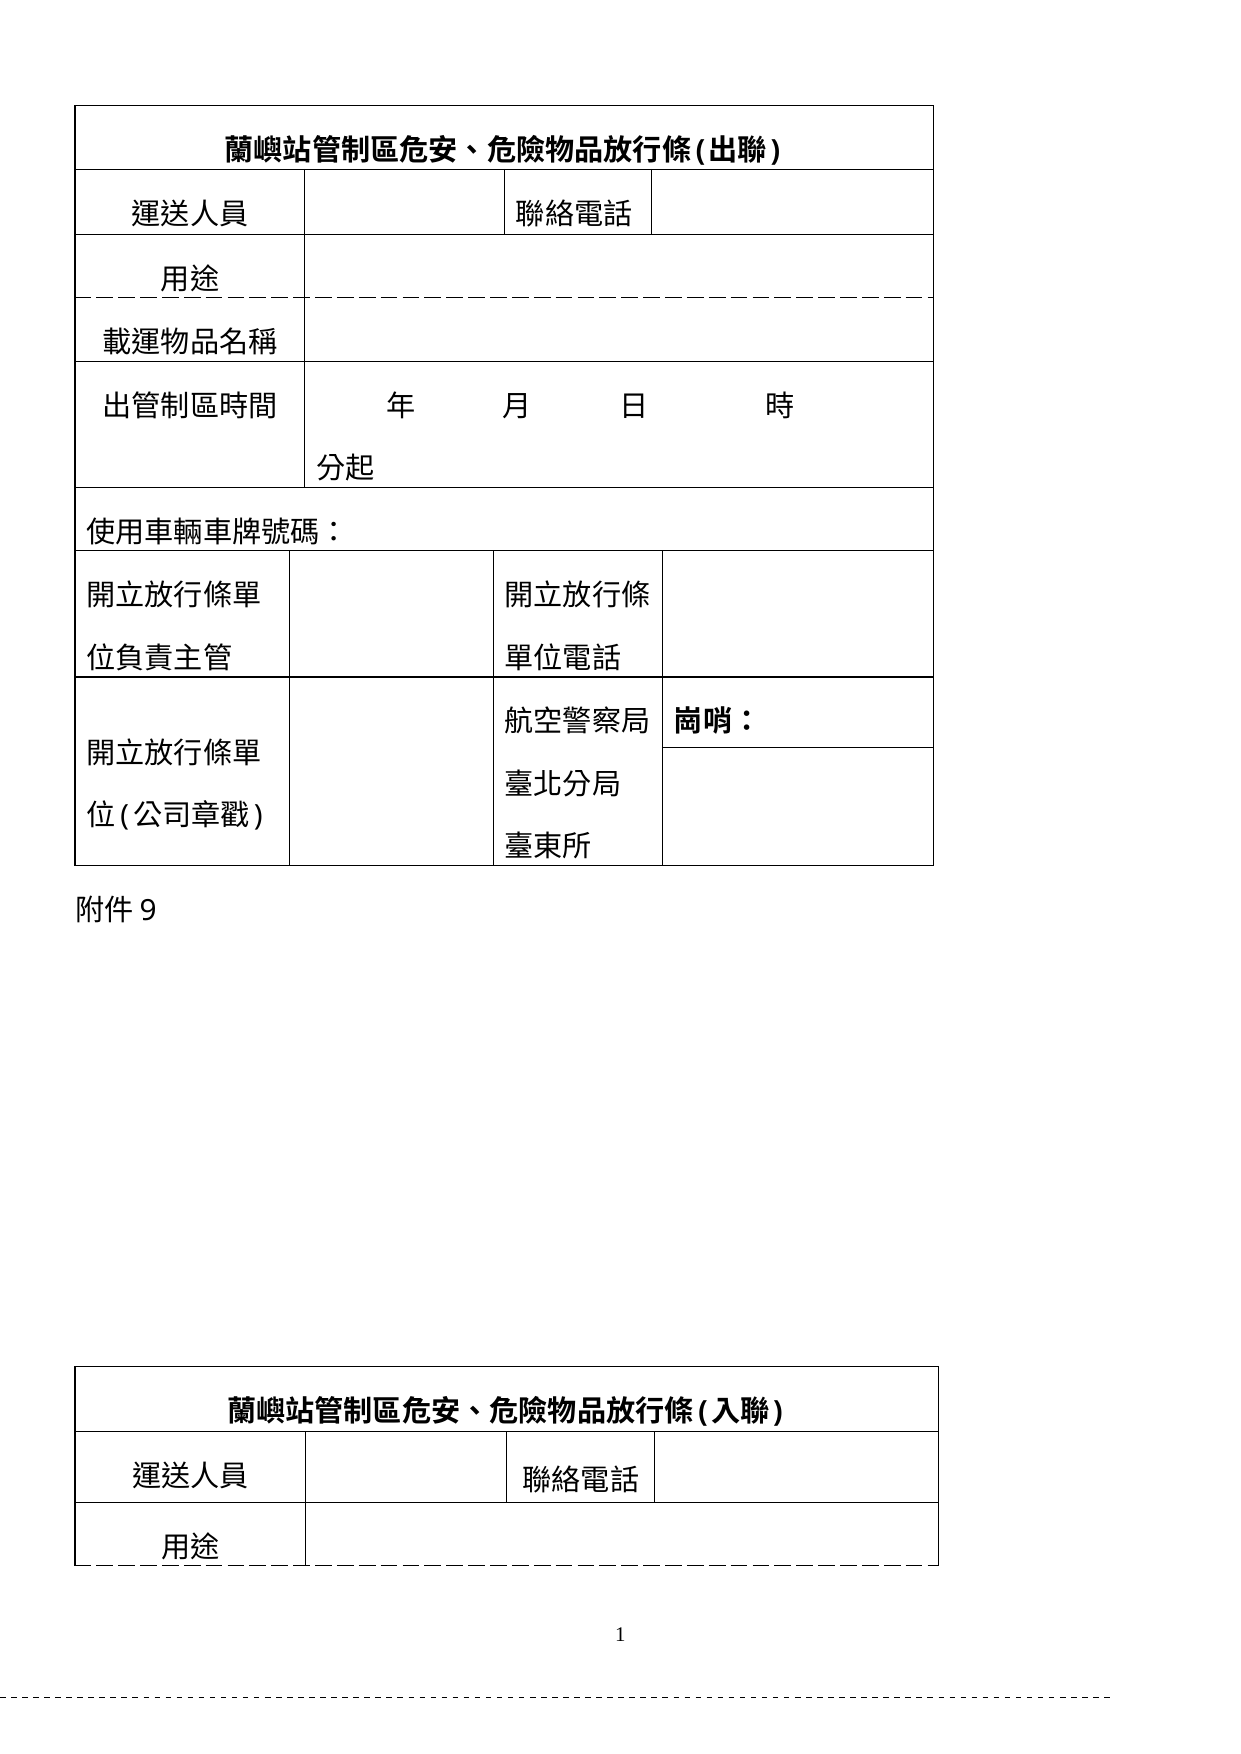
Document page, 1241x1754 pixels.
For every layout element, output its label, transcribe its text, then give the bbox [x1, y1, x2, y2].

table_cell [306, 1503, 938, 1565]
table_cell 用途 [76, 1503, 305, 1565]
table_cell 開立放行條單位(公司章戳) [76, 678, 289, 865]
table_cell 用途 [76, 235, 304, 297]
table_cell 聯絡電話 [505, 170, 651, 234]
table_cell 開立放行條單位電話 [494, 551, 662, 676]
table_cell [306, 1432, 506, 1502]
table_cell [290, 678, 493, 865]
table_cell [652, 170, 933, 234]
table_cell [305, 235, 933, 297]
table_cell 出管制區時間 [76, 362, 304, 487]
table_cell 運送人員 [76, 170, 304, 234]
table_cell [305, 170, 504, 234]
table_cell 航空警察局 臺北分局 臺東所 [494, 678, 662, 865]
table_header 蘭嶼站管制區危安、危險物品放行條(出聯) [76, 106, 933, 169]
table_header 蘭嶼站管制區危安、危險物品放行條(入聯) [76, 1367, 938, 1431]
table_cell 使用車輛車牌號碼： [76, 488, 933, 550]
table_cell [663, 748, 933, 865]
table_cell 載運物品名稱 [76, 297, 304, 361]
table_cell [305, 297, 933, 361]
text 附件9 [75, 866, 1165, 928]
table_cell 崗哨： [663, 678, 933, 747]
table_cell [655, 1432, 938, 1502]
table_cell [290, 551, 493, 676]
table_cell 聯絡電話 [507, 1432, 654, 1502]
table_cell 運送人員 [76, 1432, 305, 1502]
table_cell 年 月 日 時 分起 [305, 362, 933, 487]
table_cell [663, 551, 933, 676]
table_cell 開立放行條單位負責主管 [76, 551, 289, 676]
